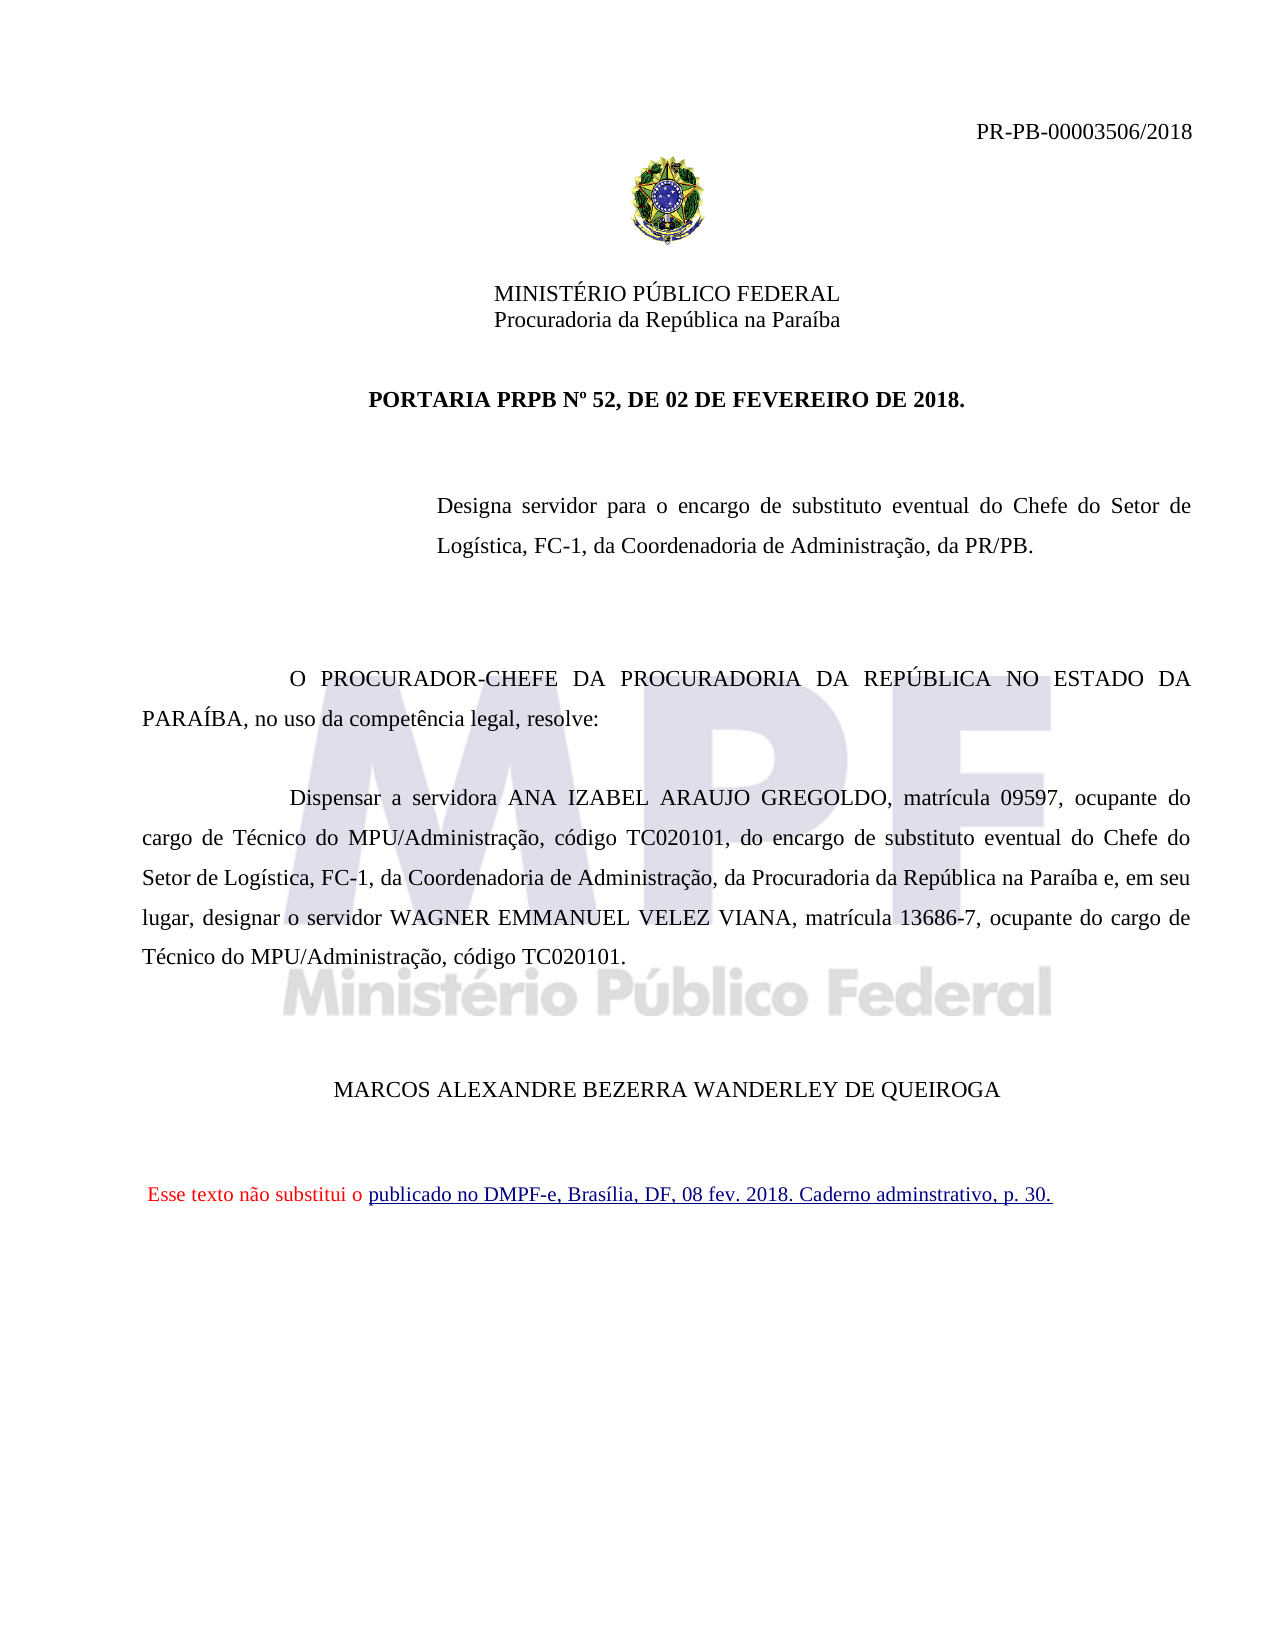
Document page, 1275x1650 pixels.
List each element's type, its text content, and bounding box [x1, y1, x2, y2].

text PR-PB-00003506/2018 [142, 118, 1192, 145]
picture [283, 970, 1051, 1016]
text Dispensar a servidora ANA IZABEL ARAUJO GREGOLDO, matrícula 09597, ocupante do cargo de Técnico do MPU/Administração, código TC020101, do encargo de substituto eventual do Chefe do Setor de Logística, FC-1, da Coordenadoria de Administração, da Procuradoria da República na Paraíba e, em seu lugar, designar o servidor WAGNER EMMANUEL VELEZ VIANA, matrícula 13686-7, ocupante do cargo de Técnico do MPU/Administração, código TC020101. [142, 784, 1192, 970]
text MINISTÉRIO PÚBLICO FEDERAL [142, 280, 1192, 306]
text Procuradoria da República na Paraíba [142, 306, 1192, 333]
text Esse texto não substitui o publicado no DMPF-e, Brasília, DF, 08 fev. 2018. Caderno adminstrativo, p. 30. [142, 1182, 1192, 1206]
text Designa servidor para o encargo de substituto eventual do Chefe do Setor de Logística, FC-1, da Coordenadoria de Administração, da PR/PB. [437, 492, 1192, 558]
text PORTARIA PRPB Nº 52, DE 02 DE FEVEREIRO DE 2018. [142, 386, 1192, 412]
picture [283, 731, 1051, 784]
text O PROCURADOR-CHEFE DA PROCURADORIA DA REPÚBLICA NO ESTADO DA PARAÍBA, no uso da competência legal, resolve: [142, 665, 1192, 731]
text MARCOS ALEXANDRE BEZERRA WANDERLEY DE QUEIROGA [142, 1076, 1192, 1102]
